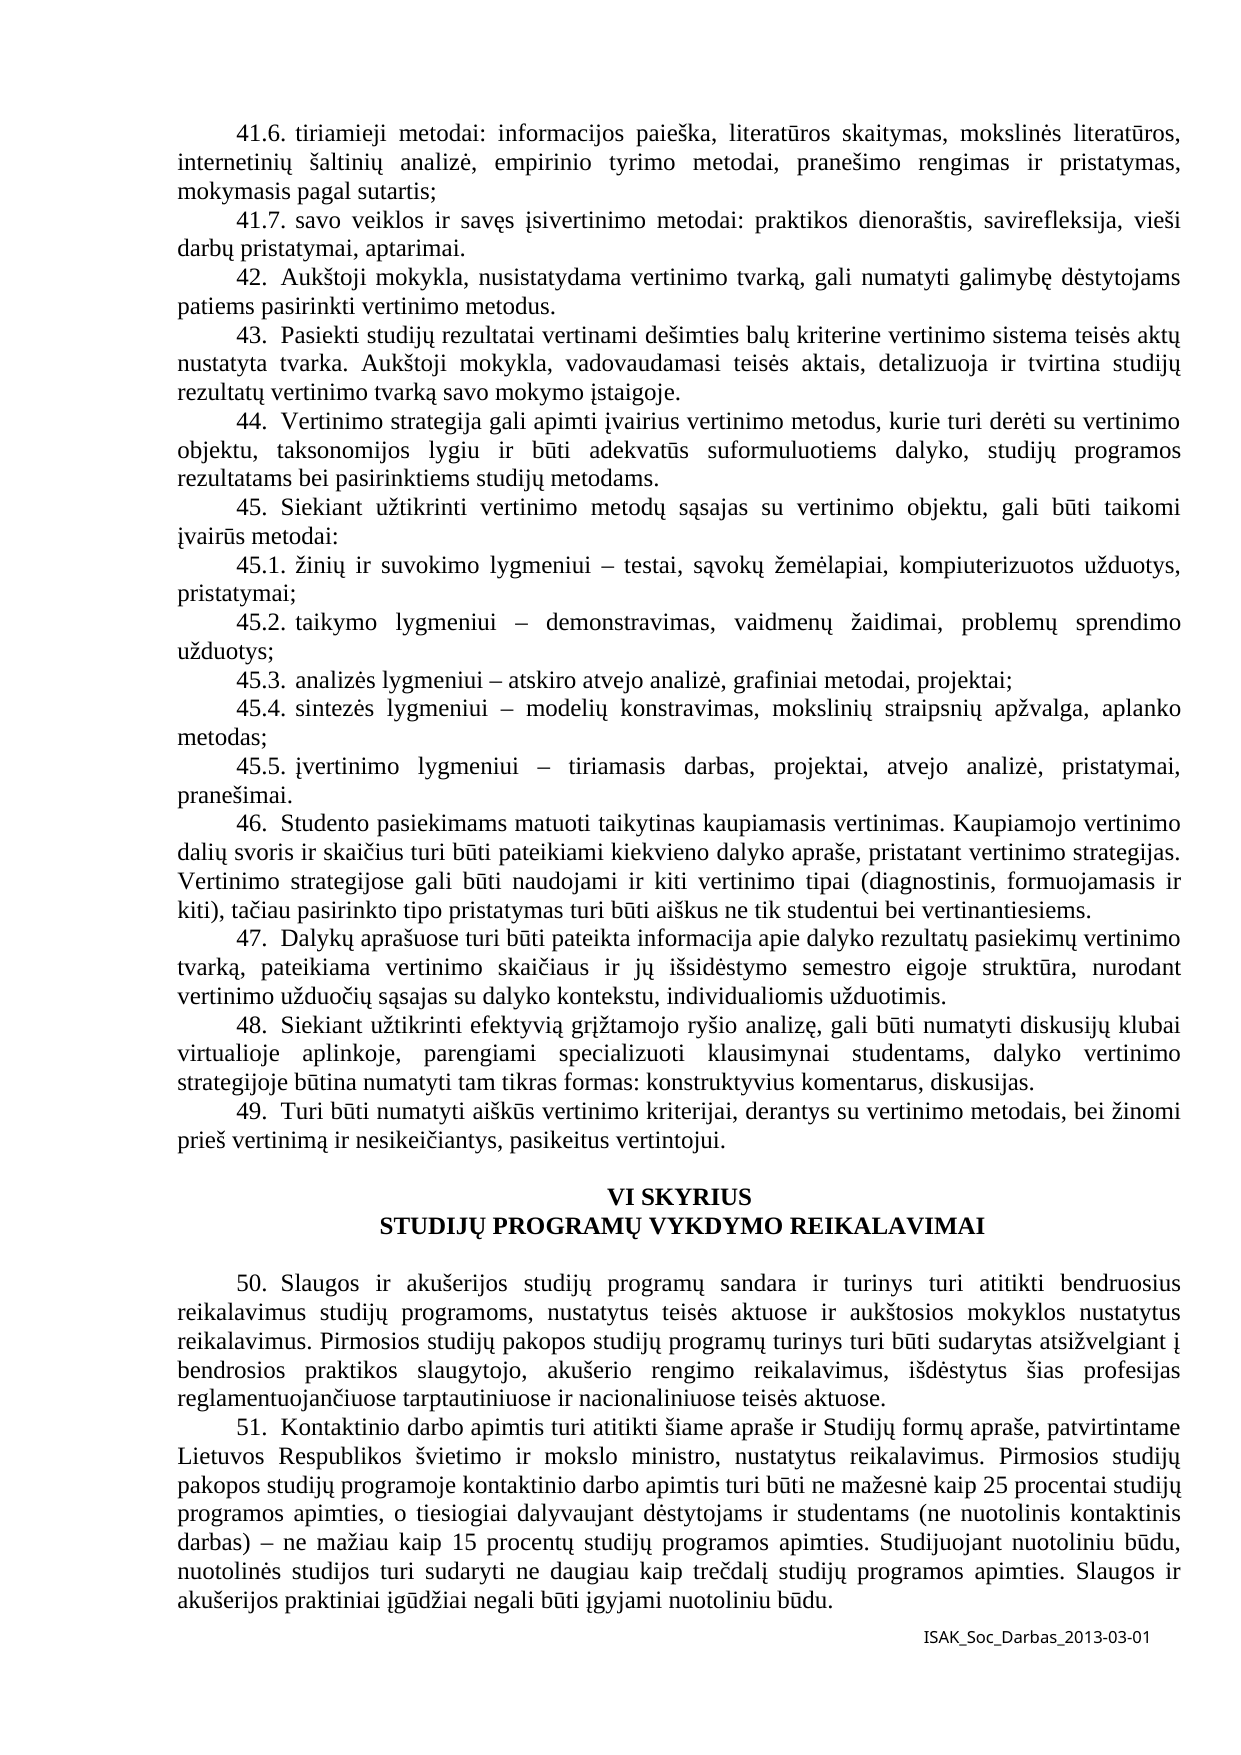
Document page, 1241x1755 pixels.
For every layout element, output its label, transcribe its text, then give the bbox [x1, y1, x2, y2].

text 41.7. savo veiklos ir savęs įsivertinimo metodai: praktikos dienoraštis, savirefleksija, vieši darbų pristatymai, aptarimai. [177, 205, 1182, 262]
text 50. Slaugos ir akušerijos studijų programų sandara ir turinys turi atitikti bendruosius reikalavimus studijų programoms, nustatytus teisės aktuose ir aukštosios mokyklos nustatytus reikalavimus. Pirmosios studijų pakopos studijų programų turinys turi būti sudarytas atsižvelgiant į bendrosios praktikos slaugytojo, akušerio rengimo reikalavimus, išdėstytus šias profesijas reglamentuojančiuose tarptautiniuose ir nacionaliniuose teisės aktuose. [177, 1268, 1182, 1412]
text 45.5. įvertinimo lygmeniui – tiriamasis darbas, projektai, atvejo analizė, pristatymai, pranešimai. [177, 751, 1182, 808]
text 46. Studento pasiekimams matuoti taikytinas kaupiamasis vertinimas. Kaupiamojo vertinimo dalių svoris ir skaičius turi būti pateikiami kiekvieno dalyko apraše, pristatant vertinimo strategijas. Vertinimo strategijose gali būti naudojami ir kiti vertinimo tipai (diagnostinis, formuojamasis ir kiti), tačiau pasirinkto tipo pristatymas turi būti aiškus ne tik studentui bei vertinantiesiems. [177, 808, 1182, 923]
text 45. Siekiant užtikrinti vertinimo metodų sąsajas su vertinimo objektu, gali būti taikomi įvairūs metodai: [177, 492, 1182, 550]
text 45.4. sintezės lygmeniui – modelių konstravimas, mokslinių straipsnių apžvalga, aplanko metodas; [177, 693, 1182, 751]
text 43. Pasiekti studijų rezultatai vertinami dešimties balų kriterine vertinimo sistema teisės aktų nustatyta tvarka. Aukštoji mokykla, vadovaudamasi teisės aktais, detalizuoja ir tvirtina studijų rezultatų vertinimo tvarką savo mokymo įstaigoje. [177, 320, 1182, 406]
text 48. Siekiant užtikrinti efektyvią grįžtamojo ryšio analizę, gali būti numatyti diskusijų klubai virtualioje aplinkoje, parengiami specializuoti klausimynai studentams, dalyko vertinimo strategijoje būtina numatyti tam tikras formas: konstruktyvius komentarus, diskusijas. [177, 1010, 1182, 1096]
text 42. Aukštoji mokykla, nusistatydama vertinimo tvarką, gali numatyti galimybę dėstytojams patiems pasirinkti vertinimo metodus. [177, 262, 1182, 320]
text 45.3. analizės lygmeniui – atskiro atvejo analizė, grafiniai metodai, projektai; [177, 665, 1182, 693]
text 45.1. žinių ir suvokimo lygmeniui – testai, sąvokų žemėlapiai, kompiuterizuotos užduotys, pristatymai; [177, 550, 1182, 607]
text 47. Dalykų aprašuose turi būti pateikta informacija apie dalyko rezultatų pasiekimų vertinimo tvarką, pateikiama vertinimo skaičiaus ir jų išsidėstymo semestro eigoje struktūra, nurodant vertinimo užduočių sąsajas su dalyko kontekstu, individualiomis užduotimis. [177, 923, 1182, 1010]
text 49. Turi būti numatyti aiškūs vertinimo kriterijai, derantys su vertinimo metodais, bei žinomi prieš vertinimą ir nesikeičiantys, pasikeitus vertintojui. [177, 1096, 1182, 1153]
text 45.2. taikymo lygmeniui – demonstravimas, vaidmenų žaidimai, problemų sprendimo užduotys; [177, 607, 1182, 665]
text STUDIJŲ PROGRAMŲ VYKDYMO REIKALAVIMAI [177, 1211, 1182, 1240]
text 44. Vertinimo strategija gali apimti įvairius vertinimo metodus, kurie turi derėti su vertinimo objektu, taksonomijos lygiu ir būti adekvatūs suformuluotiems dalyko, studijų programos rezultatams bei pasirinktiems studijų metodams. [177, 406, 1182, 492]
text VI SKYRIUS [177, 1182, 1182, 1211]
text 51. Kontaktinio darbo apimtis turi atitikti šiame apraše ir Studijų formų apraše, patvirtintame Lietuvos Respublikos švietimo ir mokslo ministro, nustatytus reikalavimus. Pirmosios studijų pakopos studijų programoje kontaktinio darbo apimtis turi būti ne mažesnė kaip 25 procentai studijų programos apimties, o tiesiogiai dalyvaujant dėstytojams ir studentams (ne nuotolinis kontaktinis darbas) – ne mažiau kaip 15 procentų studijų programos apimties. Studijuojant nuotoliniu būdu, nuotolinės studijos turi sudaryti ne daugiau kaip trečdalį studijų programos apimties. Slaugos ir akušerijos praktiniai įgūdžiai negali būti įgyjami nuotoliniu būdu. [177, 1412, 1182, 1613]
text 41.6. tiriamieji metodai: informacijos paieška, literatūros skaitymas, mokslinės literatūros, internetinių šaltinių analizė, empirinio tyrimo metodai, pranešimo rengimas ir pristatymas, mokymasis pagal sutartis; [177, 118, 1182, 205]
